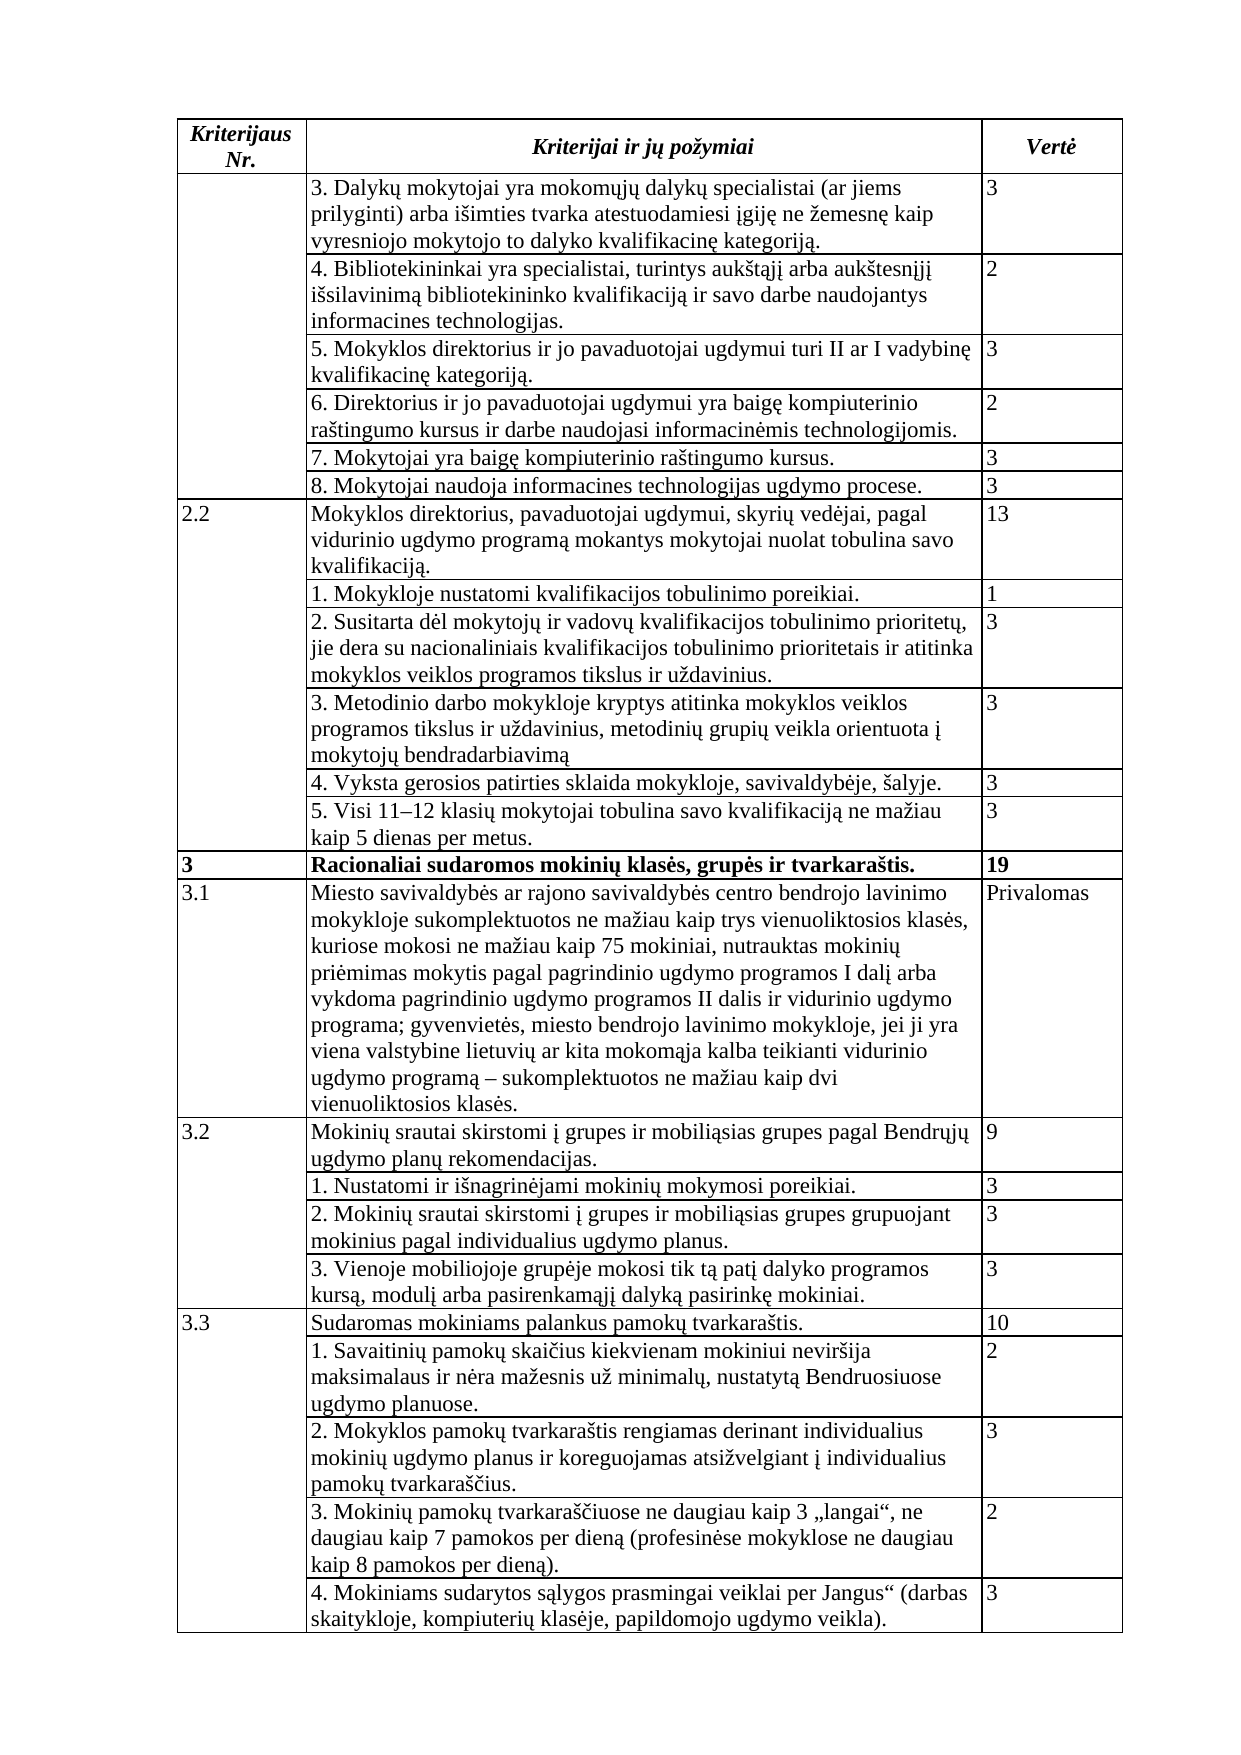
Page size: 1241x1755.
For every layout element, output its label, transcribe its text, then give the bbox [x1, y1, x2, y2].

table_cell 9 [983, 1118, 1122, 1171]
table_cell 3. Dalykų mokytojai yra mokomųjų dalykų specialistai (ar jiems prilyginti) arba išimties tvarka atestuodamiesi įgiję ne žemesnę kaip vyresniojo mokytojo to dalyko kvalifikacinę kategoriją. [307, 174, 981, 253]
table_cell 3 [983, 1579, 1122, 1631]
table_cell 4. Bibliotekininkai yra specialistai, turintys aukštąjį arba aukštesnįjį išsilavinimą bibliotekininko kvalifikaciją ir savo darbe naudojantys informacines technologijas. [307, 255, 981, 334]
table_cell 3 [983, 1255, 1122, 1307]
table_cell 2 [983, 390, 1122, 442]
table_cell 3 [983, 174, 1122, 253]
table_cell 3. Mokinių pamokų tvarkaraščiuose ne daugiau kaip 3 „langai“, ne daugiau kaip 7 pamokos per dieną (profesinėse mokyklose ne daugiau kaip 8 pamokos per dieną). [307, 1498, 981, 1577]
table_cell 7. Mokytojai yra baigę kompiuterinio raštingumo kursus. [307, 444, 981, 470]
table_cell 3 [983, 689, 1122, 768]
table_cell Miesto savivaldybės ar rajono savivaldybės centro bendrojo lavinimo mokykloje sukomplektuotos ne mažiau kaip trys vienuoliktosios klasės, kuriose mokosi ne mažiau kaip 75 mokiniai, nutrauktas mokinių priėmimas mokytis pagal pagrindinio ugdymo programos I dalį arba vykdoma pagrindinio ugdymo programos II dalis ir vidurinio ugdymo programa; gyvenvietės, miesto bendrojo lavinimo mokykloje, jei ji yra viena valstybine lietuvių ar kita mokomąja kalba teikianti vidurinio ugdymo programą – sukomplektuotos ne mažiau kaip dvi vienuoliktosios klasės. [307, 880, 981, 1117]
table_header Kriterijaus Nr. [178, 120, 306, 172]
table_cell 3 [983, 1201, 1122, 1253]
table_cell 3 [983, 797, 1122, 850]
table_cell 5. Mokyklos direktorius ir jo pavaduotojai ugdymui turi II ar I vadybinę kvalifikacinę kategoriją. [307, 335, 981, 388]
table_cell 3.1 [178, 880, 306, 1117]
table_cell Mokinių srautai skirstomi į grupes ir mobiliąsias grupes pagal Bendrųjų ugdymo planų rekomendacijas. [307, 1118, 981, 1171]
table_cell 10 [983, 1309, 1122, 1335]
table_cell 2.2 [178, 500, 306, 850]
table_cell [178, 174, 306, 498]
table_cell Sudaromas mokiniams palankus pamokų tvarkaraštis. [307, 1309, 981, 1335]
table_cell 6. Direktorius ir jo pavaduotojai ugdymui yra baigę kompiuterinio raštingumo kursus ir darbe naudojasi informacinėmis technologijomis. [307, 390, 981, 442]
table_cell 4. Vyksta gerosios patirties sklaida mokykloje, savivaldybėje, šalyje. [307, 770, 981, 796]
table_cell 3 [983, 1418, 1122, 1497]
table_cell Racionaliai sudaromos mokinių klasės, grupės ir tvarkaraštis. [307, 852, 981, 878]
table_cell 2. Mokyklos pamokų tvarkaraštis rengiamas derinant individualius mokinių ugdymo planus ir koreguojamas atsižvelgiant į individualius pamokų tvarkaraščius. [307, 1418, 981, 1497]
table_header Kriterijai ir jų požymiai [307, 120, 981, 172]
table_cell 1. Savaitinių pamokų skaičius kiekvienam mokiniui neviršija maksimalaus ir nėra mažesnis už minimalų, nustatytą Bendruosiuose ugdymo planuose. [307, 1337, 981, 1416]
table_cell 4. Mokiniams sudarytos sąlygos prasmingai veiklai per Jangus“ (darbas skaitykloje, kompiuterių klasėje, papildomojo ugdymo veikla). [307, 1579, 981, 1631]
table_cell 1 [983, 580, 1122, 607]
table_cell 1. Mokykloje nustatomi kvalifikacijos tobulinimo poreikiai. [307, 580, 981, 607]
table_cell 3 [983, 335, 1122, 388]
table_cell Privalomas [983, 880, 1122, 1117]
table_cell 3 [983, 770, 1122, 796]
table_cell 2 [983, 1498, 1122, 1577]
table_cell 8. Mokytojai naudoja informacines technologijas ugdymo procese. [307, 472, 981, 498]
table_cell 13 [983, 500, 1122, 579]
table_cell 3. Vienoje mobiliojoje grupėje mokosi tik tą patį dalyko programos kursą, modulį arba pasirenkamąjį dalyką pasirinkę mokiniai. [307, 1255, 981, 1307]
table_cell 3 [983, 1173, 1122, 1199]
table_cell 3 [983, 444, 1122, 470]
table_cell 19 [983, 852, 1122, 878]
table_header Vertė [983, 120, 1122, 172]
table_cell 3.2 [178, 1118, 306, 1307]
table_cell 1. Nustatomi ir išnagrinėjami mokinių mokymosi poreikiai. [307, 1173, 981, 1199]
table_cell 3 [983, 608, 1122, 687]
table_cell 2 [983, 1337, 1122, 1416]
table_cell 3 [983, 472, 1122, 498]
table_cell 2. Susitarta dėl mokytojų ir vadovų kvalifikacijos tobulinimo prioritetų, jie dera su nacionaliniais kvalifikacijos tobulinimo prioritetais ir atitinka mokyklos veiklos programos tikslus ir uždavinius. [307, 608, 981, 687]
table_cell 3.3 [178, 1309, 306, 1631]
table_cell 2 [983, 255, 1122, 334]
table_cell Mokyklos direktorius, pavaduotojai ugdymui, skyrių vedėjai, pagal vidurinio ugdymo programą mokantys mokytojai nuolat tobulina savo kvalifikaciją. [307, 500, 981, 579]
table_cell 5. Visi 11–12 klasių mokytojai tobulina savo kvalifikaciją ne mažiau kaip 5 dienas per metus. [307, 797, 981, 850]
table_cell 3 [178, 852, 306, 878]
table_cell 2. Mokinių srautai skirstomi į grupes ir mobiliąsias grupes grupuojant mokinius pagal individualius ugdymo planus. [307, 1201, 981, 1253]
table_cell 3. Metodinio darbo mokykloje kryptys atitinka mokyklos veiklos programos tikslus ir uždavinius, metodinių grupių veikla orientuota į mokytojų bendradarbiavimą [307, 689, 981, 768]
